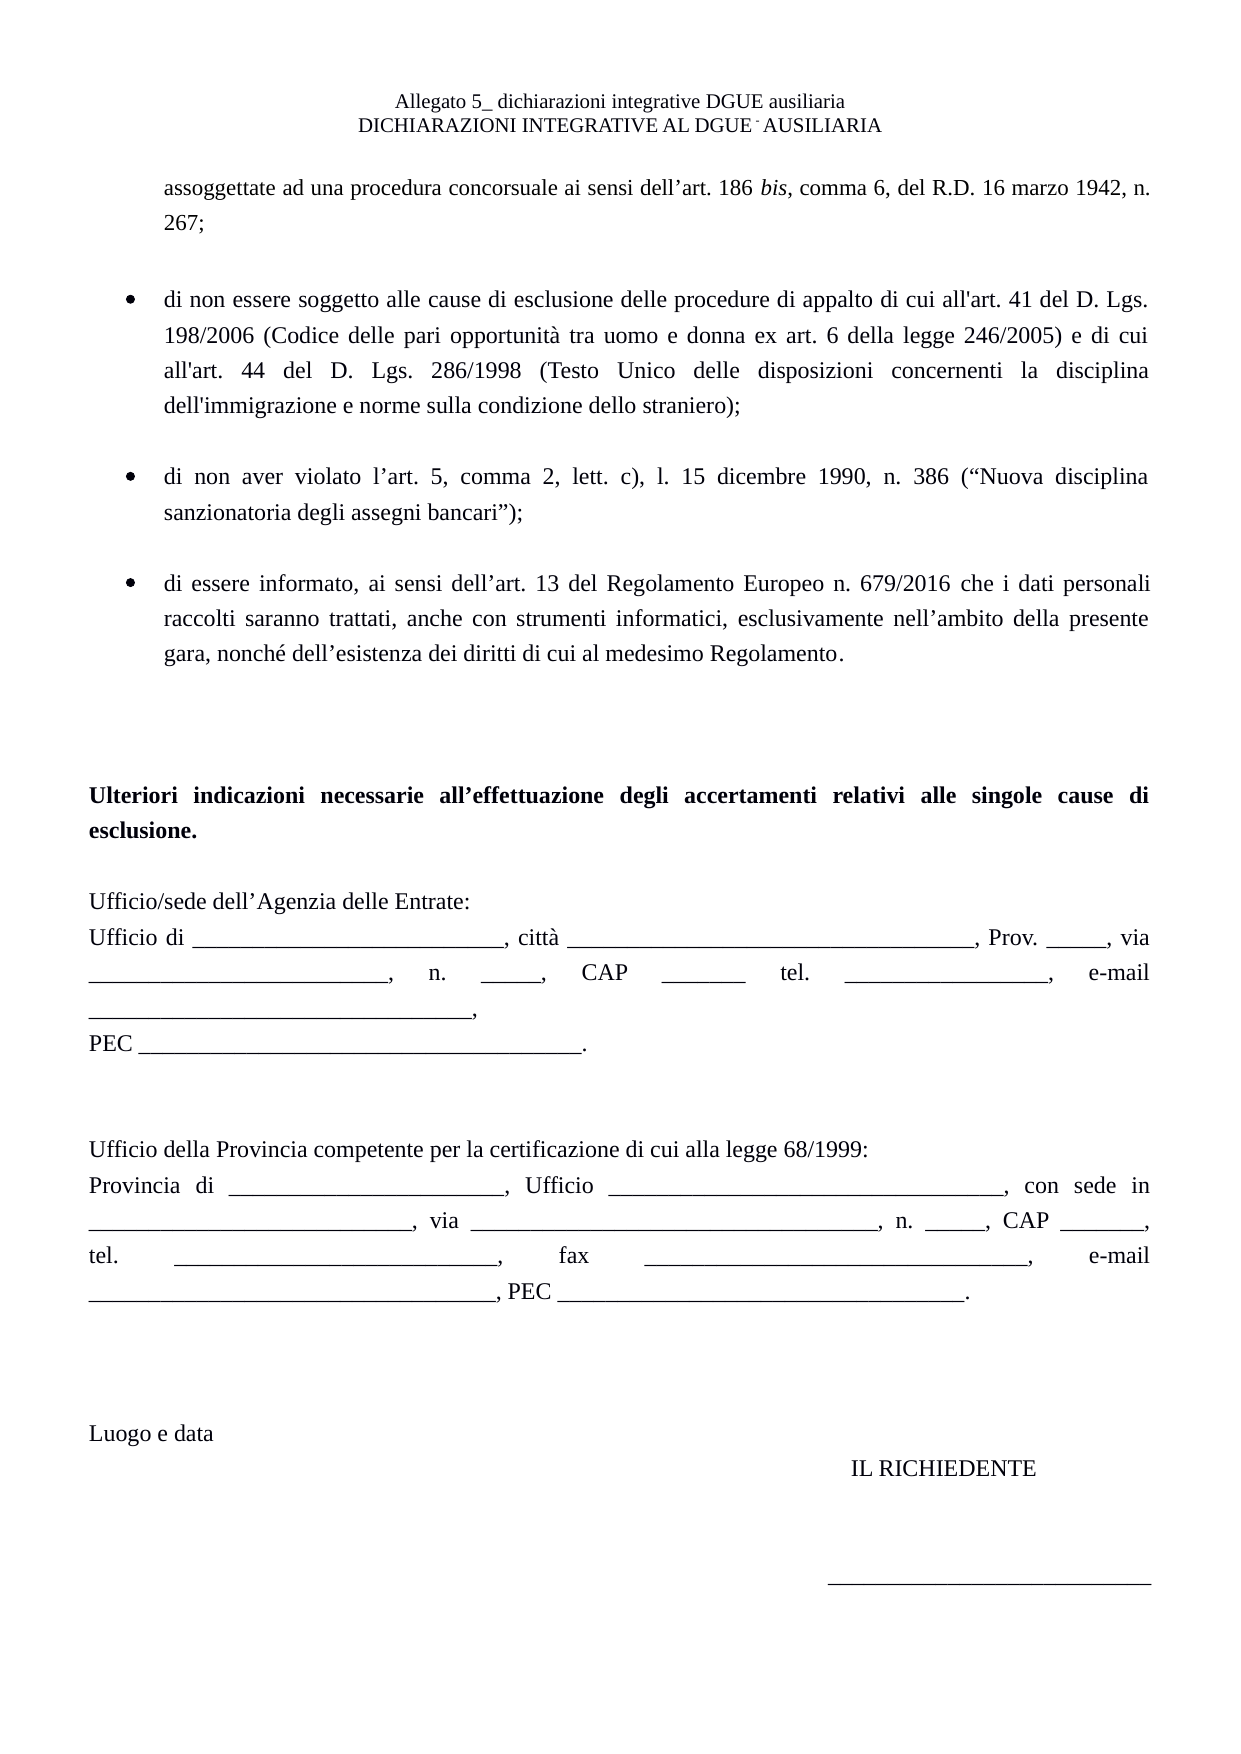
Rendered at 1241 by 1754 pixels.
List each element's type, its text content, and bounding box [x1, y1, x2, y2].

text IL RICHIEDENTE [89, 1446, 1151, 1482]
list di essere informato, ai sensi dell’art. 13 del Regolamento Europeo n. 679/2016 che i dati personali raccolti saranno trattati, anche con strumenti informatici, esclusivamente nell’ambito della presente gara, nonché dell’esistenza dei diritti di cui al medesimo Regolamento. [126, 561, 1151, 667]
text Ufficio di __________________________, città __________________________________, Prov. _____, via _________________________, n. _____, CAP _______ tel. _________________, e-mail ________________________________, [89, 915, 1151, 1021]
text Ufficio della Provincia competente per la certificazione di cui alla legge 68/1999: [89, 1127, 1151, 1163]
text Ufficio/sede dell’Agenzia delle Entrate: [89, 879, 1151, 915]
text ___________________________ [89, 1552, 1151, 1588]
text Luogo e data [89, 1411, 1151, 1446]
list assoggettate ad una procedura concorsuale ai sensi dell’art. 186 bis, comma 6, del R.D. 16 marzo 1942, n. 267; [126, 165, 1151, 236]
list di non aver violato l’art. 5, comma 2, lett. c), l. 15 dicembre 1990, n. 386 (“Nuova disciplina sanzionatoria degli assegni bancari”); [126, 454, 1151, 525]
text Provincia di _______________________, Ufficio _________________________________, con sede in ___________________________, via __________________________________, n. _____, CAP _______, tel. ___________________________, fax ________________________________, e-mail __________________________________, PEC __________________________________. [89, 1163, 1151, 1304]
text PEC _____________________________________. [89, 1021, 1151, 1057]
text Ulteriori indicazioni necessarie all’effettuazione degli accertamenti relativi alle singole cause di esclusione. [89, 773, 1151, 844]
list di non essere soggetto alle cause di esclusione delle procedure di appalto di cui all'art. 41 del D. Lgs. 198/2006 (Codice delle pari opportunità tra uomo e donna ex art. 6 della legge 246/2005) e di cui all'art. 44 del D. Lgs. 286/1998 (Testo Unico delle disposizioni concernenti la disciplina dell'immigrazione e norme sulla condizione dello straniero); [126, 277, 1151, 419]
